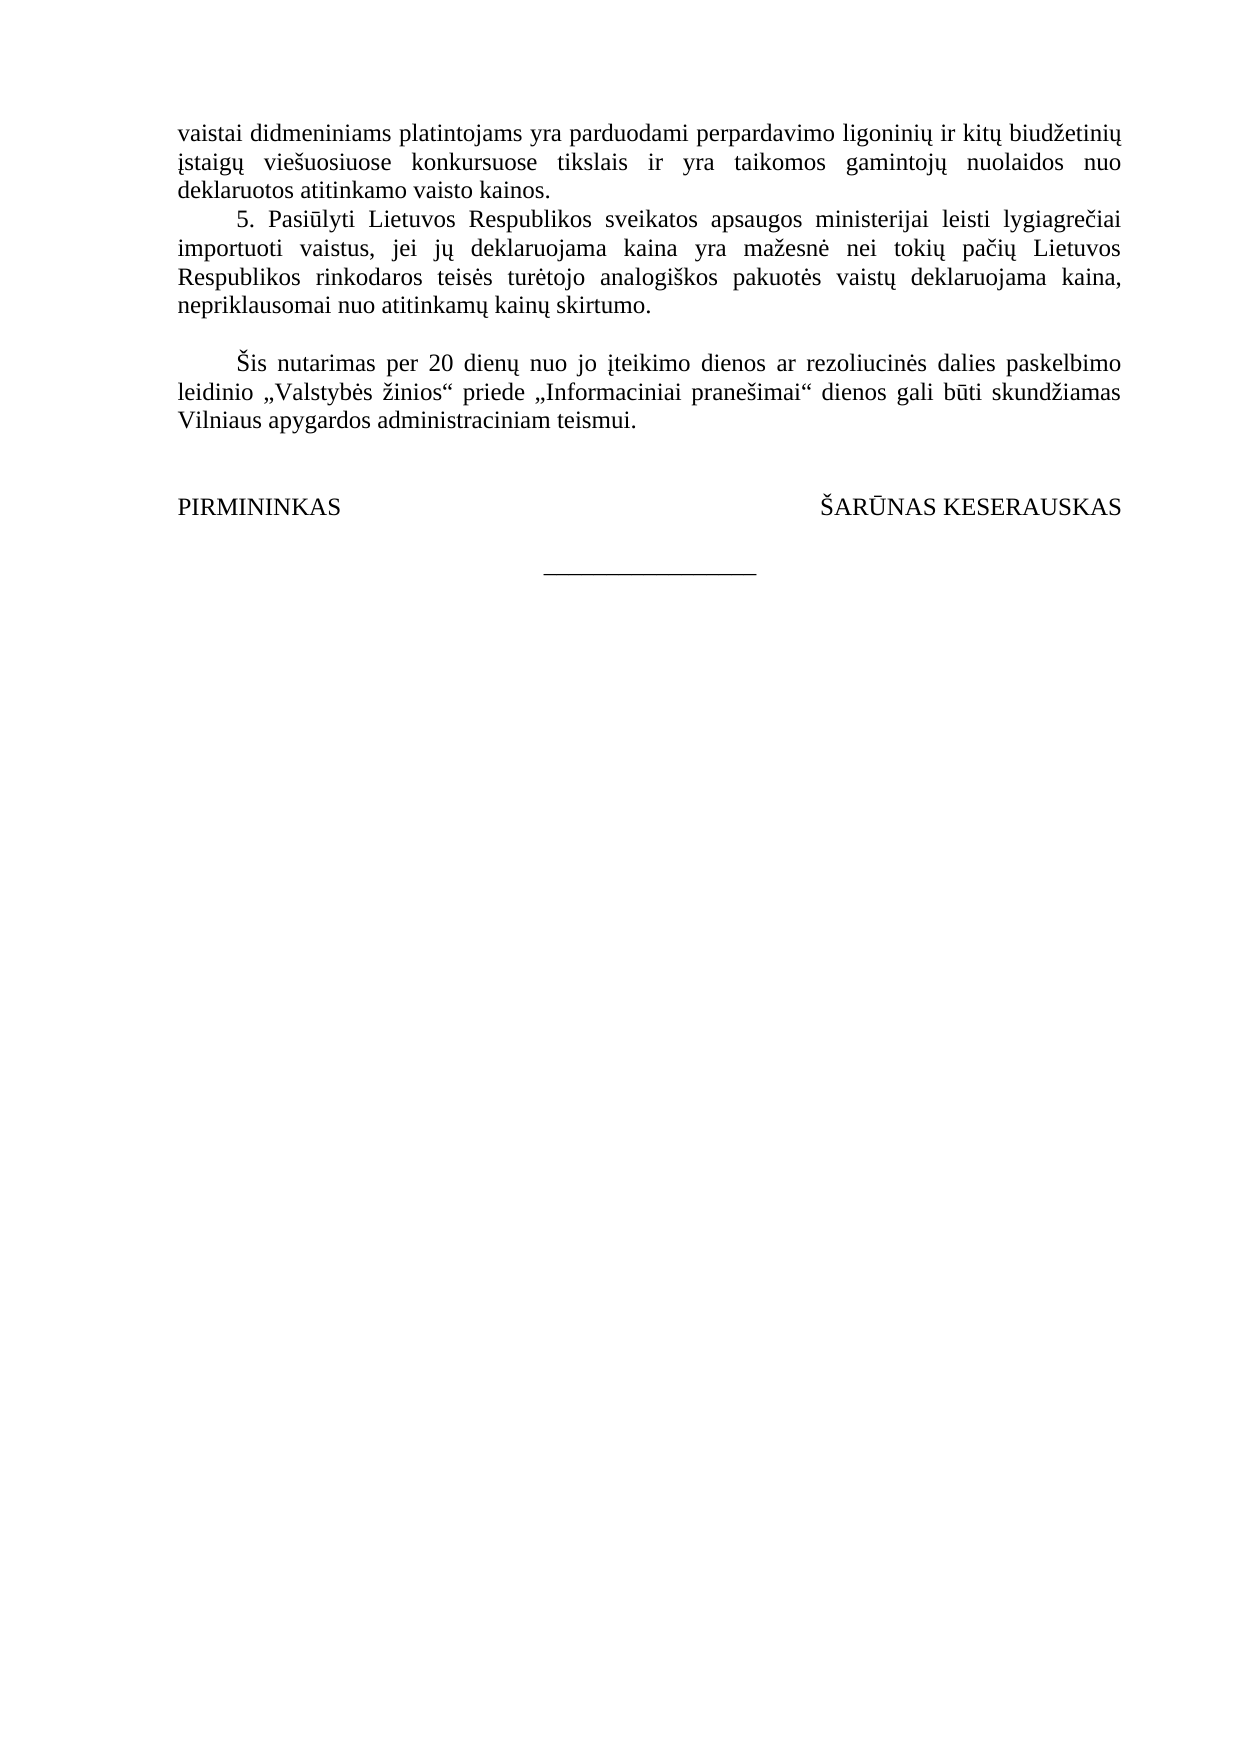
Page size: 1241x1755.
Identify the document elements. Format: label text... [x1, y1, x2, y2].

text _________________ [177, 549, 1122, 578]
text Pirmininkas Šarūnas Keserauskas [177, 492, 1122, 521]
text 5. Pasiūlyti Lietuvos Respublikos sveikatos apsaugos ministerijai leisti lygiagrečiai importuoti vaistus, jei jų deklaruojama kaina yra mažesnė nei tokių pačių Lietuvos Respublikos rinkodaros teisės turėtojo analogiškos pakuotės vaistų deklaruojama kaina, nepriklausomai nuo atitinkamų kainų skirtumo. [177, 204, 1122, 319]
text Šis nutarimas per 20 dienų nuo jo įteikimo dienos ar rezoliucinės dalies paskelbimo leidinio „Valstybės žinios“ priede „Informaciniai pranešimai“ dienos gali būti skundžiamas Vilniaus apygardos administraciniam teismui. [177, 348, 1122, 434]
text vaistai didmeniniams platintojams yra parduodami perpardavimo ligoninių ir kitų biudžetinių įstaigų viešuosiuose konkursuose tikslais ir yra taikomos gamintojų nuolaidos nuo deklaruotos atitinkamo vaisto kainos. [177, 118, 1122, 204]
